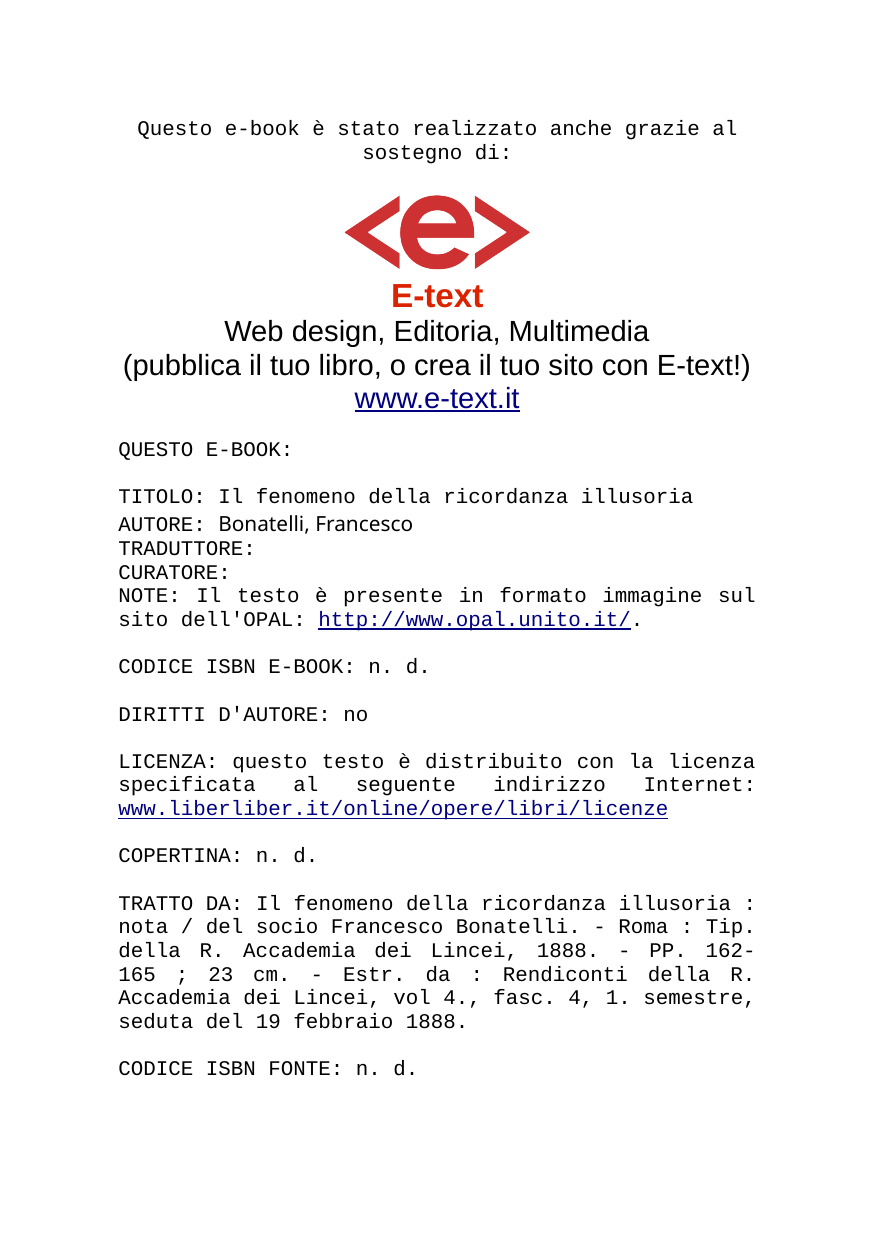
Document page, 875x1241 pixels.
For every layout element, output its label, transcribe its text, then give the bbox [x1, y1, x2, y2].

text DIRITTI D'AUTORE: no [118, 703, 756, 727]
text (pubblica il tuo libro, o crea il tuo sito con E-text!) [118, 348, 756, 381]
picture [343, 195, 531, 270]
text Questo e-book è stato realizzato anche grazie al sostegno di: [118, 118, 756, 165]
text QUESTO E-BOOK: [118, 438, 756, 462]
text TITOLO: Il fenomeno della ricordanza illusoria [118, 486, 756, 509]
text CODICE ISBN FONTE: n. d. [118, 1058, 756, 1082]
text www.e-text.it [118, 381, 756, 415]
text TRATTO DA: Il fenomeno della ricordanza illusoria : nota / del socio Francesco Bonatelli. - Roma : Tip. della R. Accademia dei Lincei, 1888. - PP. 162-165 ; 23 cm. - Estr. da : Rendiconti della R. Accademia dei Lincei, vol 4., fasc. 4, 1. semestre, seduta del 19 febbraio 1888. [118, 893, 756, 1034]
text AUTORE: Bonatelli, Francesco [118, 509, 756, 538]
text CURATORE: [118, 562, 756, 585]
text CODICE ISBN E-BOOK: n. d. [118, 656, 756, 680]
text TRADUTTORE: [118, 538, 756, 562]
text Web design, Editoria, Multimedia [118, 314, 756, 348]
text NOTE: Il testo è presente in formato immagine sul sito dell'OPAL: http://www.opal.unito.it/. [118, 585, 756, 633]
text COPERTINA: n. d. [118, 845, 756, 869]
text E-text [118, 276, 756, 314]
text LICENZA: questo testo è distribuito con la licenza specificata al seguente indirizzo Internet: www.liberliber.it/online/opere/libri/licenze [118, 751, 756, 822]
